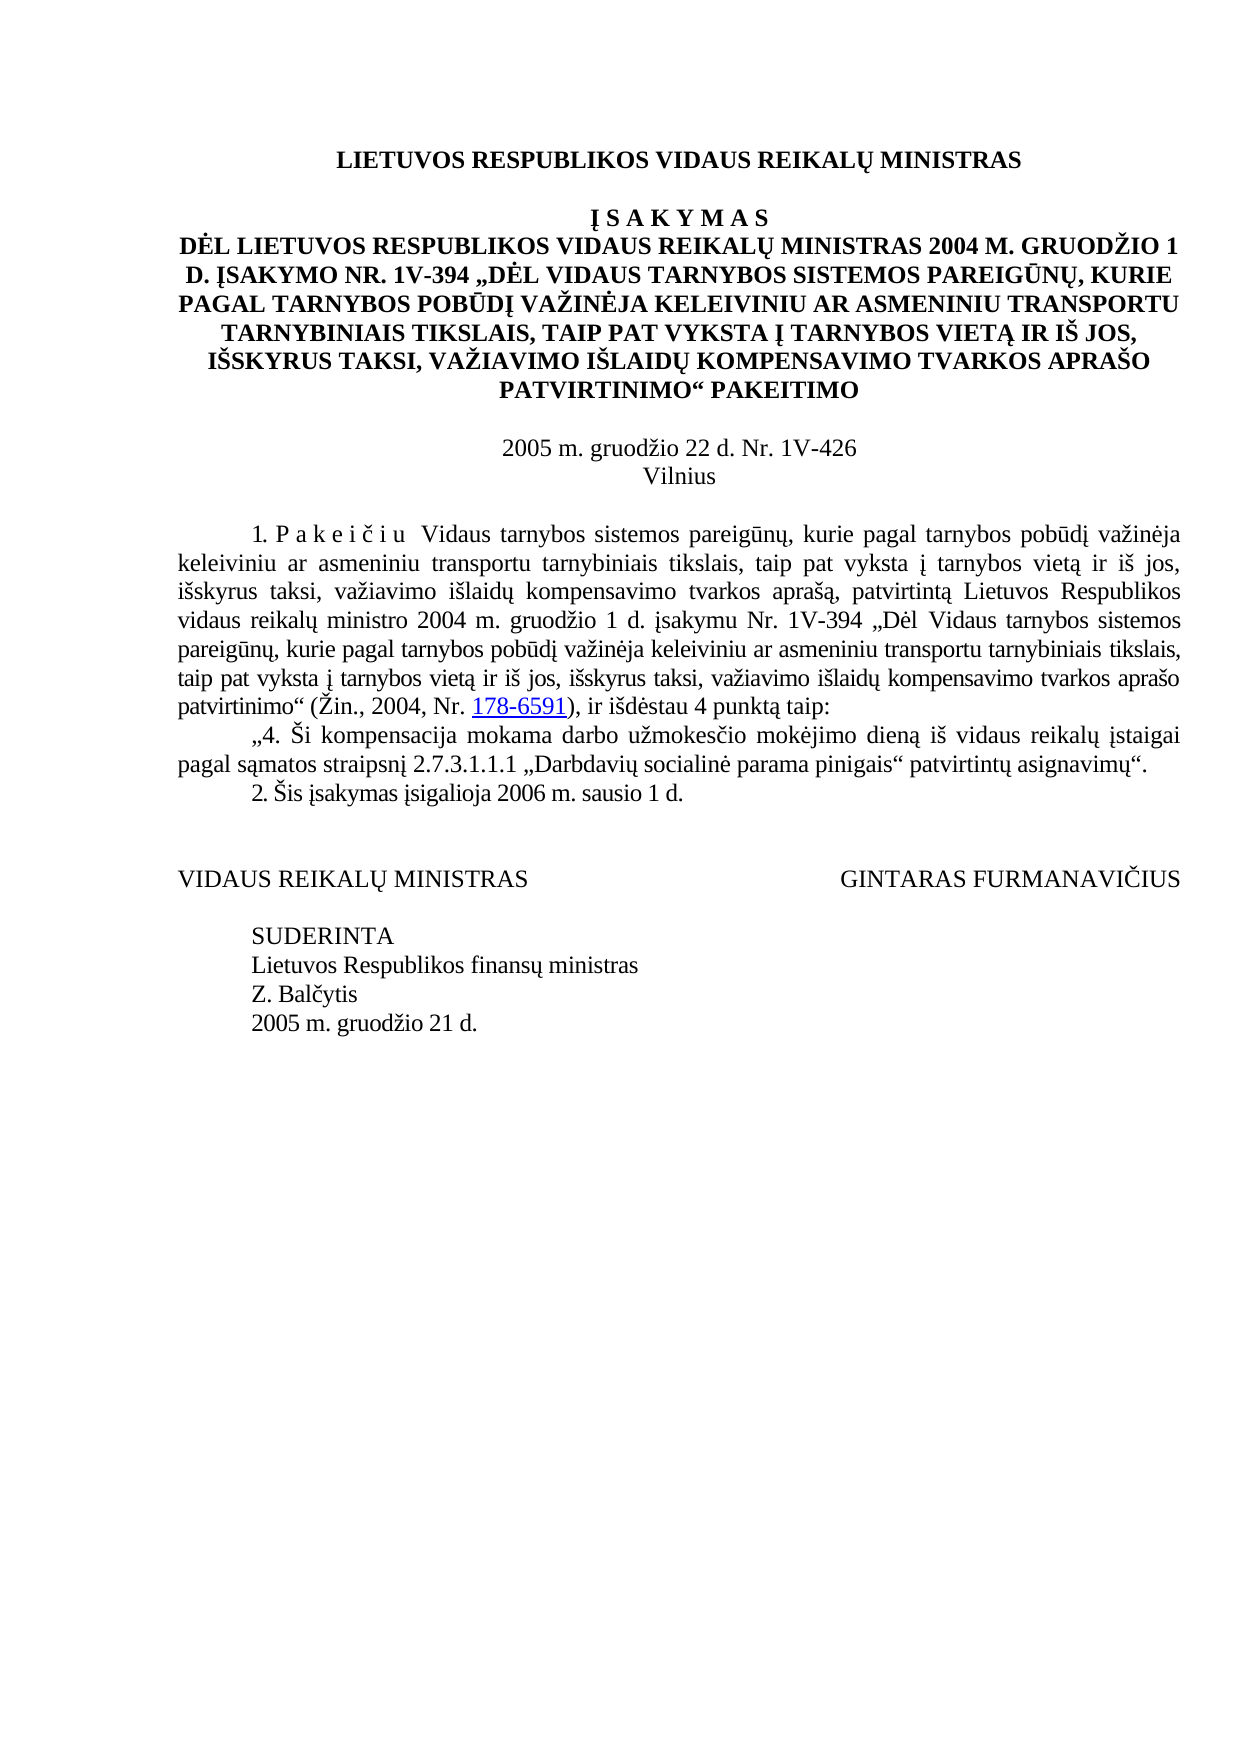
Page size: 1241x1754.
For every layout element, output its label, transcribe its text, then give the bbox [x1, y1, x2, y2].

text 2. Šis įsakymas įsigalioja 2006 m. sausio 1 d. [177, 778, 1181, 806]
text DĖL LIETUVOS RESPUBLIKOS VIDAUS REIKALŲ MINISTRAS 2004 M. GRUODŽIO 1 D. ĮSAKYMO NR. 1V-394 „DĖL VIDAUS TARNYBOS SISTEMOS PAREIGŪNŲ, KURIE PAGAL TARNYBOS POBŪDĮ VAŽINĖJA KELEIVINIU AR ASMENINIU TRANSPORTU TARNYBINIAIS TIKSLAIS, TAIP PAT VYKSTA Į TARNYBOS VIETĄ IR IŠ JOS, IŠSKYRUS TAKSI, VAŽIAVIMO IŠLAIDŲ KOMPENSAVIMO TVARKOS APRAŠO PATVIRTINIMO“ PAKEITIMO [177, 231, 1181, 404]
text Vilnius [177, 461, 1181, 490]
text VIDAUS REIKALŲ MINISTRAS GINTARAS FURMANAVIČIUS [177, 864, 1181, 893]
text Lietuvos Respublikos finansų ministras [177, 950, 1181, 979]
text LIETUVOS RESPUBLIKOS VIDAUS REIKALŲ MINISTRAS [177, 145, 1181, 174]
text „4. Ši kompensacija mokama darbo užmokesčio mokėjimo dieną iš vidaus reikalų įstaigai pagal sąmatos straipsnį 2.7.3.1.1.1 „Darbdavių socialinė parama pinigais“ patvirtintų asignavimų“. [177, 720, 1181, 778]
text 2005 m. gruodžio 22 d. Nr. 1V-426 [177, 433, 1181, 461]
text 1. Pakeičiu Vidaus tarnybos sistemos pareigūnų, kurie pagal tarnybos pobūdį važinėja keleiviniu ar asmeniniu transportu tarnybiniais tikslais, taip pat vyksta į tarnybos vietą ir iš jos, išskyrus taksi, važiavimo išlaidų kompensavimo tvarkos aprašą, patvirtintą Lietuvos Respublikos vidaus reikalų ministro 2004 m. gruodžio 1 d. įsakymu Nr. 1V-394 „Dėl Vidaus tarnybos sistemos pareigūnų, kurie pagal tarnybos pobūdį važinėja keleiviniu ar asmeniniu transportu tarnybiniais tikslais, taip pat vyksta į tarnybos vietą ir iš jos, išskyrus taksi, važiavimo išlaidų kompensavimo tvarkos aprašo patvirtinimo“ (Žin., 2004, Nr. 178-6591), ir išdėstau 4 punktą taip: [177, 519, 1181, 720]
text Į S A K Y M A S [177, 203, 1181, 231]
text 2005 m. gruodžio 21 d. [177, 1008, 1181, 1036]
text Z. Balčytis [177, 979, 1181, 1008]
text SUDERINTA [177, 921, 1181, 950]
